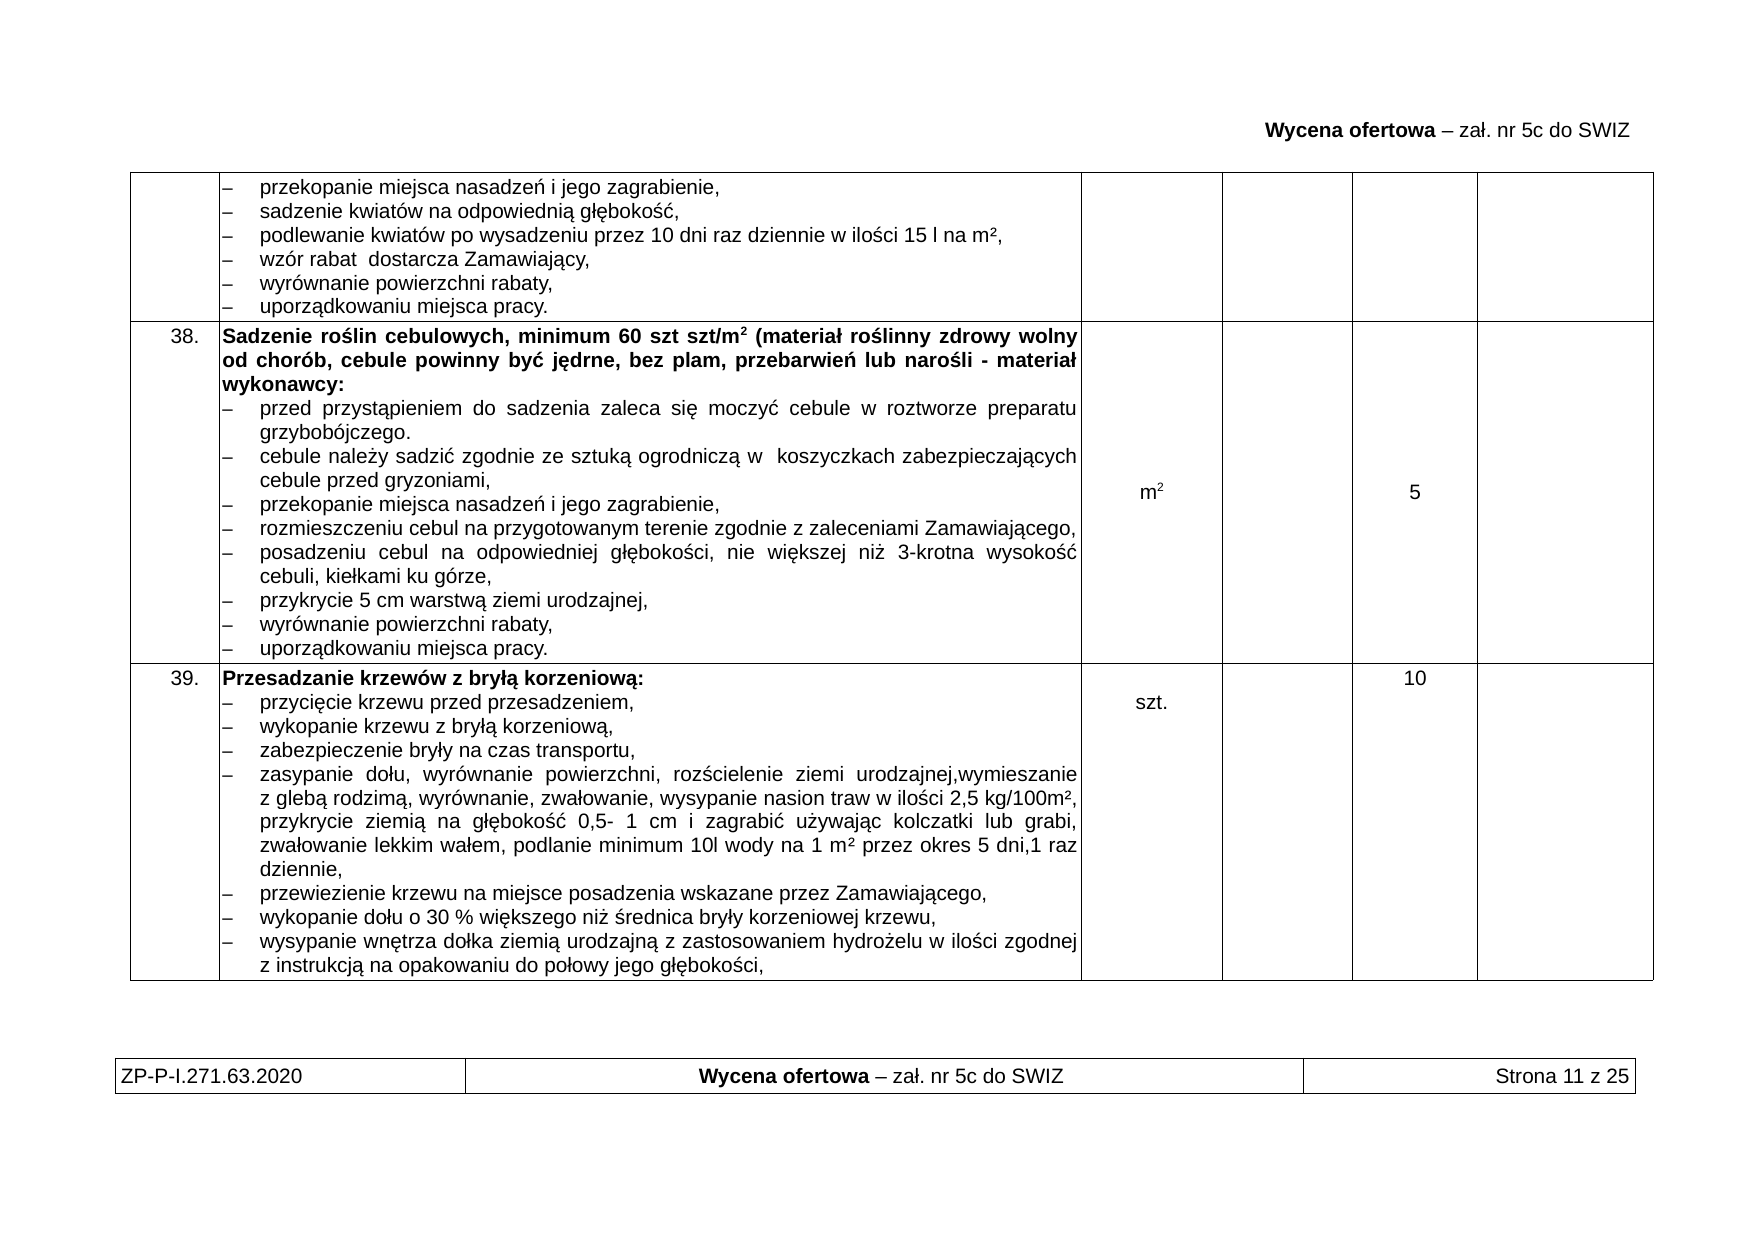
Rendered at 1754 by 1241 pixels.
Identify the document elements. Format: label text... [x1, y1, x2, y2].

table_cell [1478, 664, 1653, 980]
table_cell [131, 664, 219, 980]
table_cell szt. [1082, 664, 1222, 980]
table_cell [1478, 322, 1653, 663]
table_cell [1223, 173, 1352, 321]
table_cell [131, 322, 219, 663]
table_cell [1478, 173, 1653, 321]
table_cell Sadzenie roślin cebulowych, minimum 60 szt szt/m2 (materiał roślinny zdrowy wolny od chorób, cebule powinny być jędrne, bez plam, przebarwień lub narośli - materiał wykonawcy: przed przystąpieniem do sadzenia zaleca się moczyć cebule w roztworze preparatu grzybobójczego. cebule należy sadzić zgodnie ze sztuką ogrodniczą w koszyczkach zabezpieczających cebule przed gryzoniami, przekopanie miejsca nasadzeń i jego zagrabienie, rozmieszczeniu cebul na przygotowanym terenie zgodnie z zaleceniami Zamawiającego, posadzeniu cebul na odpowiedniej głębokości, nie większej niż 3-krotna wysokość cebuli, kiełkami ku górze, przykrycie 5 cm warstwą ziemi urodzajnej, wyrównanie powierzchni rabaty, uporządkowaniu miejsca pracy. [220, 322, 1081, 663]
table_cell Przesadzanie krzewów z bryłą korzeniową: przycięcie krzewu przed przesadzeniem, wykopanie krzewu z bryłą korzeniową, zabezpieczenie bryły na czas transportu, zasypanie dołu, wyrównanie powierzchni, rozścielenie ziemi urodzajnej,wymieszanie z glebą rodzimą, wyrównanie, zwałowanie, wysypanie nasion traw w ilości 2,5 kg/100m², przykrycie ziemią na głębokość 0,5- 1 cm i zagrabić używając kolczatki lub grabi, zwałowanie lekkim wałem, podlanie minimum 10l wody na 1 m² przez okres 5 dni,1 raz dziennie, przewiezienie krzewu na miejsce posadzenia wskazane przez Zamawiającego, wykopanie dołu o 30 % większego niż średnica bryły korzeniowej krzewu, wysypanie wnętrza dołka ziemią urodzajną z zastosowaniem hydrożelu w ilości zgodnej z instrukcją na opakowaniu do połowy jego głębokości, wsadzenie krzewu, ściółkowanie rozdrobnioną korą z drzew iglastych w obrębie misy, warstwa 5 cm . [220, 664, 1081, 980]
table_cell [1223, 322, 1352, 663]
table_cell [131, 173, 219, 321]
table_cell 10 [1353, 664, 1477, 980]
table_cell [1353, 173, 1477, 321]
table_cell m2 [1082, 322, 1222, 663]
table_cell 5 [1353, 322, 1477, 663]
table_cell [1082, 173, 1222, 321]
table_cell [1223, 664, 1352, 980]
table_cell Sadzenie kwiatów jednorocznych – materiał Wykonawcy: przekopanie miejsca nasadzeń i jego zagrabienie, sadzenie kwiatów na odpowiednią głębokość, podlewanie kwiatów po wysadzeniu przez 10 dni raz dziennie w ilości 15 l na m², wzór rabat dostarcza Zamawiający, wyrównanie powierzchni rabaty, uporządkowaniu miejsca pracy. [220, 173, 1081, 321]
